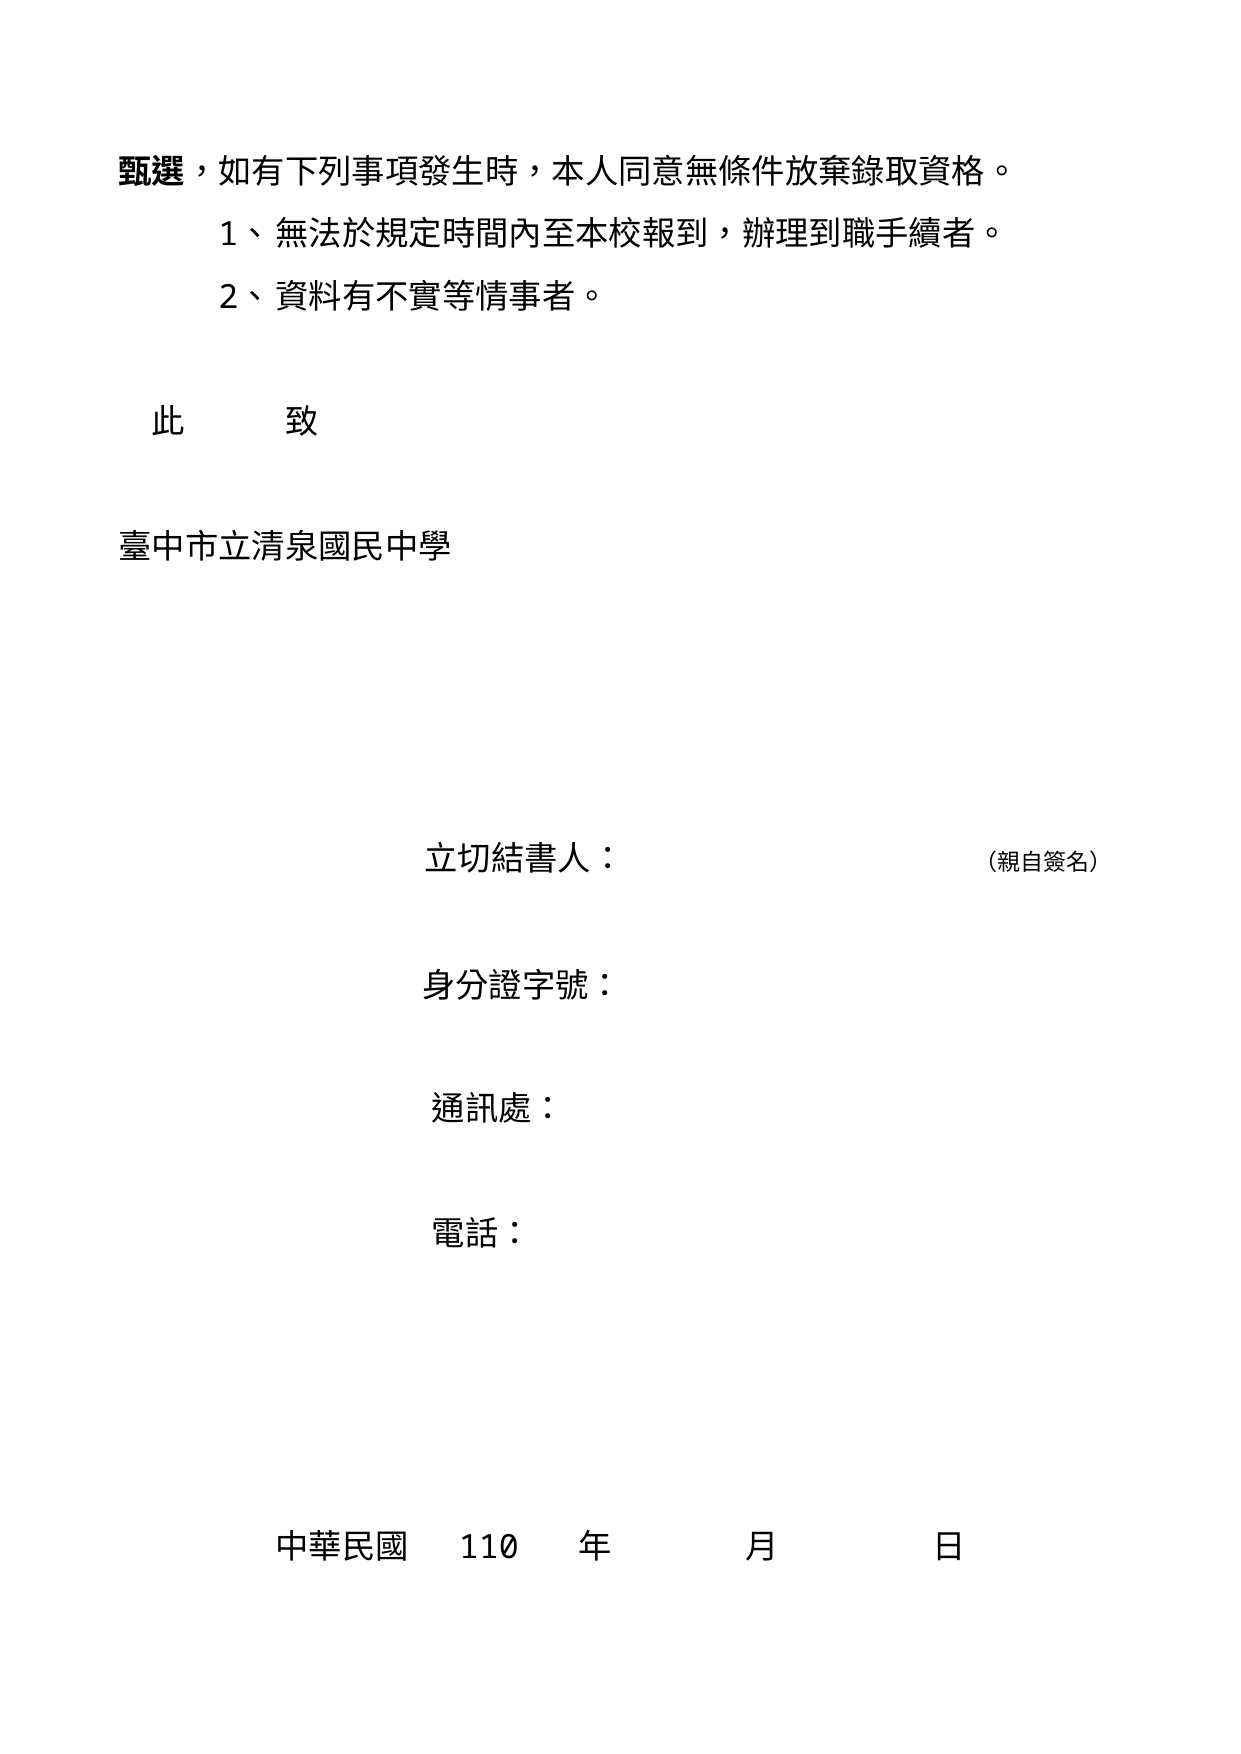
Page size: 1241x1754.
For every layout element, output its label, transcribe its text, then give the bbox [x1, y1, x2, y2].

text 身分證字號： [118, 939, 1122, 1002]
list 無法於規定時間內至本校報到，辦理到職手續者。 [218, 189, 1122, 252]
text 臺中市立清泉國民中學 [118, 502, 1122, 564]
text 中華民國 110 年0 0月0 0日 [118, 1502, 1122, 1564]
list 資料有不實等情事者。 [218, 252, 1122, 314]
text 通訊處： [118, 1064, 1122, 1127]
text 電話： [118, 1189, 1122, 1252]
text 此 致 [118, 377, 1122, 439]
text 立切結書人： （親自簽名） [118, 814, 1122, 877]
text 甄選，如有下列事項發生時，本人同意無條件放棄錄取資格。 [118, 127, 1122, 189]
